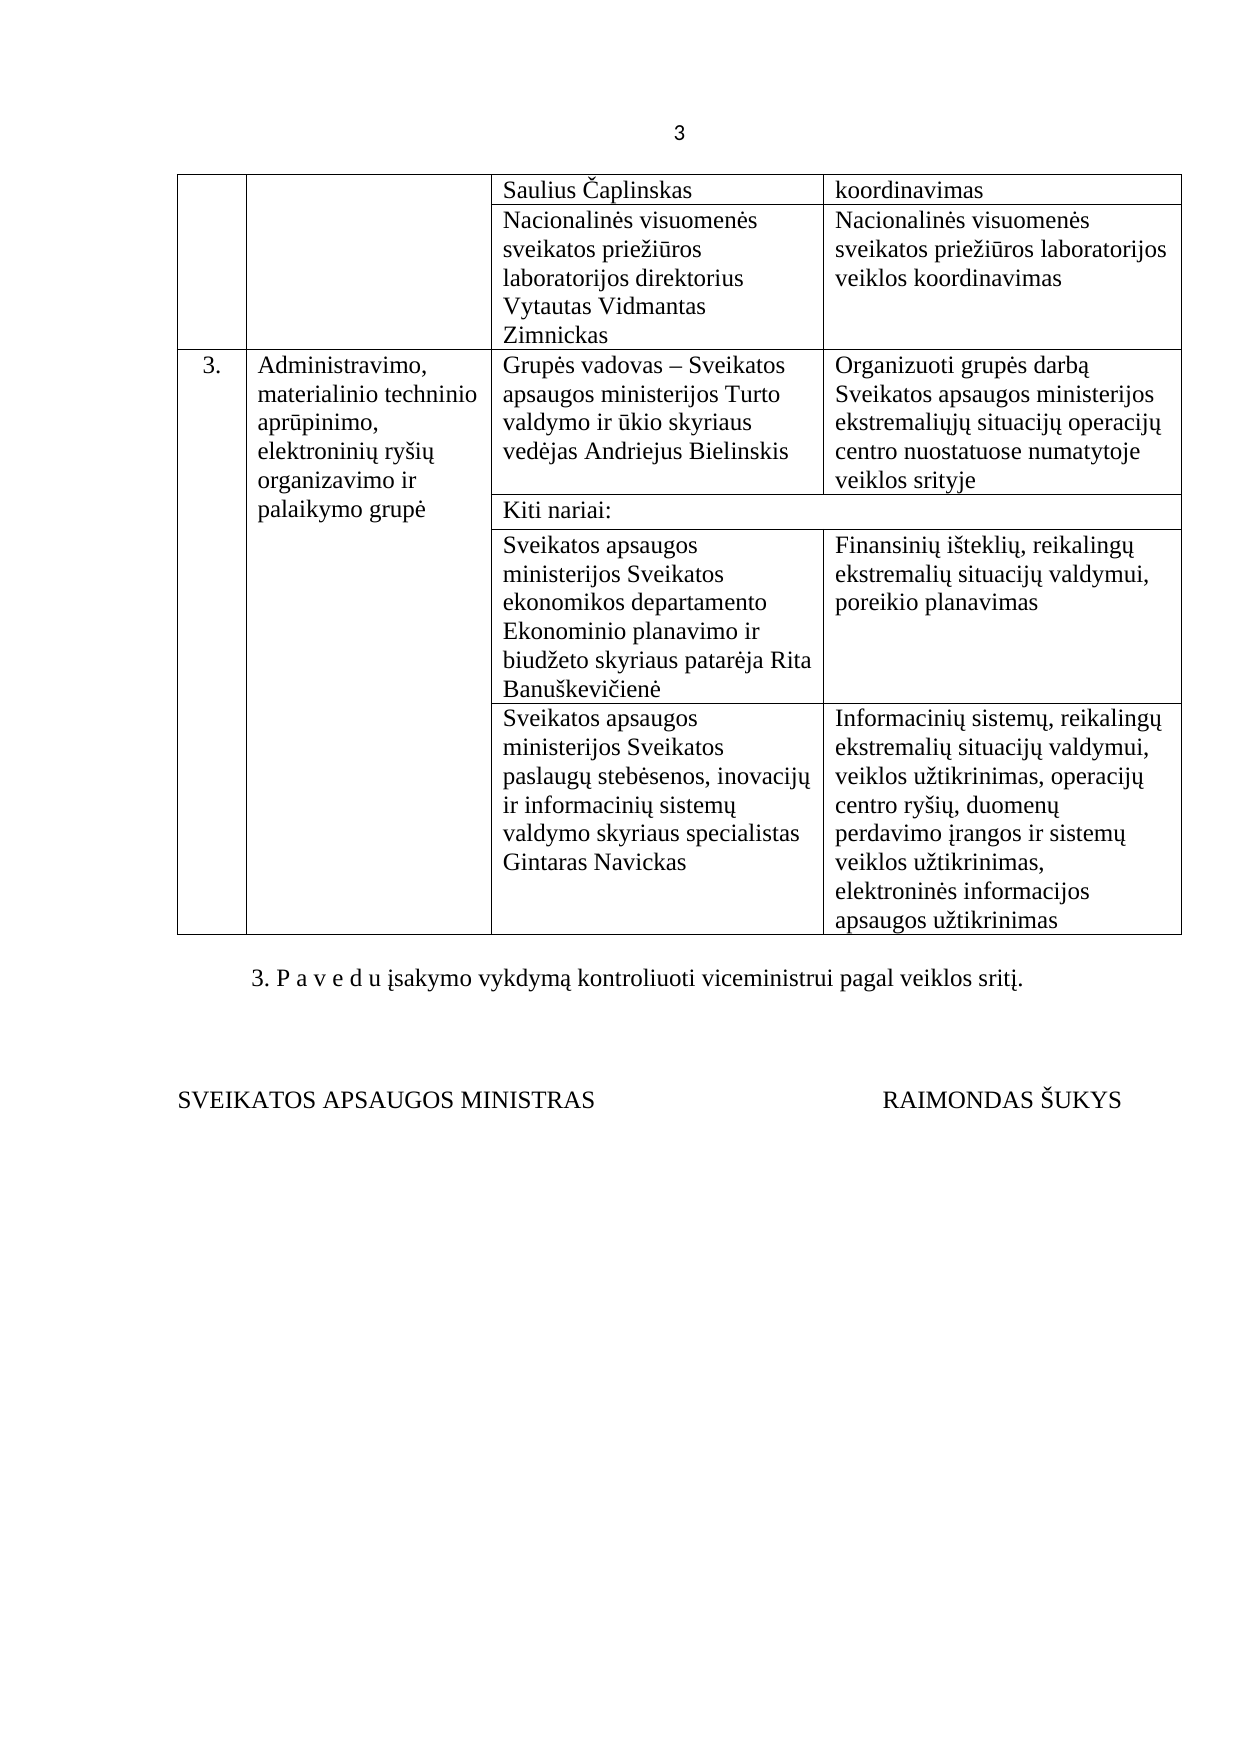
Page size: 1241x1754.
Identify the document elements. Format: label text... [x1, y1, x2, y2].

table_cell Nacionalinės visuomenės sveikatos priežiūros laboratorijos veiklos koordinavimas [824, 205, 1181, 349]
table_cell Kiti nariai: [492, 495, 1181, 529]
table_cell Organizuoti grupės darbą Sveikatos apsaugos ministerijos ekstremaliųjų situacijų operacijų centro nuostatuose numatytoje veiklos srityje [824, 350, 1181, 494]
table_cell Finansinių išteklių, reikalingų ekstremalių situacijų valdymui, poreikio planavimas [824, 530, 1181, 702]
table_cell [247, 175, 491, 349]
table_cell 3. [178, 350, 246, 933]
text 3. P a v e d u įsakymo vykdymą kontroliuoti viceministrui pagal veiklos sritį. [177, 963, 1181, 992]
table_cell Administravimo, materialinio techninio aprūpinimo, elektroninių ryšių organizavimo ir palaikymo grupė [247, 350, 491, 933]
table_cell [178, 175, 246, 349]
table_cell koordinavimas [824, 175, 1181, 204]
table_cell Saulius Čaplinskas [492, 175, 823, 204]
table_cell Sveikatos apsaugos ministerijos Sveikatos ekonomikos departamento Ekonominio planavimo ir biudžeto skyriaus patarėja Rita Banuškevičienė [492, 530, 823, 702]
table_cell Grupės vadovas – Sveikatos apsaugos ministerijos Turto valdymo ir ūkio skyriaus vedėjas Andriejus Bielinskis [492, 350, 823, 494]
table_cell Informacinių sistemų, reikalingų ekstremalių situacijų valdymui, veiklos užtikrinimas, operacijų centro ryšių, duomenų perdavimo įrangos ir sistemų veiklos užtikrinimas, elektroninės informacijos apsaugos užtikrinimas [824, 704, 1181, 933]
table_cell Nacionalinės visuomenės sveikatos priežiūros laboratorijos direktorius Vytautas Vidmantas Zimnickas [492, 205, 823, 349]
text SVEIKATOS APSAUGOS MINISTRAS RAIMONDAS ŠUKYS [177, 1085, 1181, 1114]
table_cell Sveikatos apsaugos ministerijos Sveikatos paslaugų stebėsenos, inovacijų ir informacinių sistemų valdymo skyriaus specialistas Gintaras Navickas [492, 704, 823, 933]
